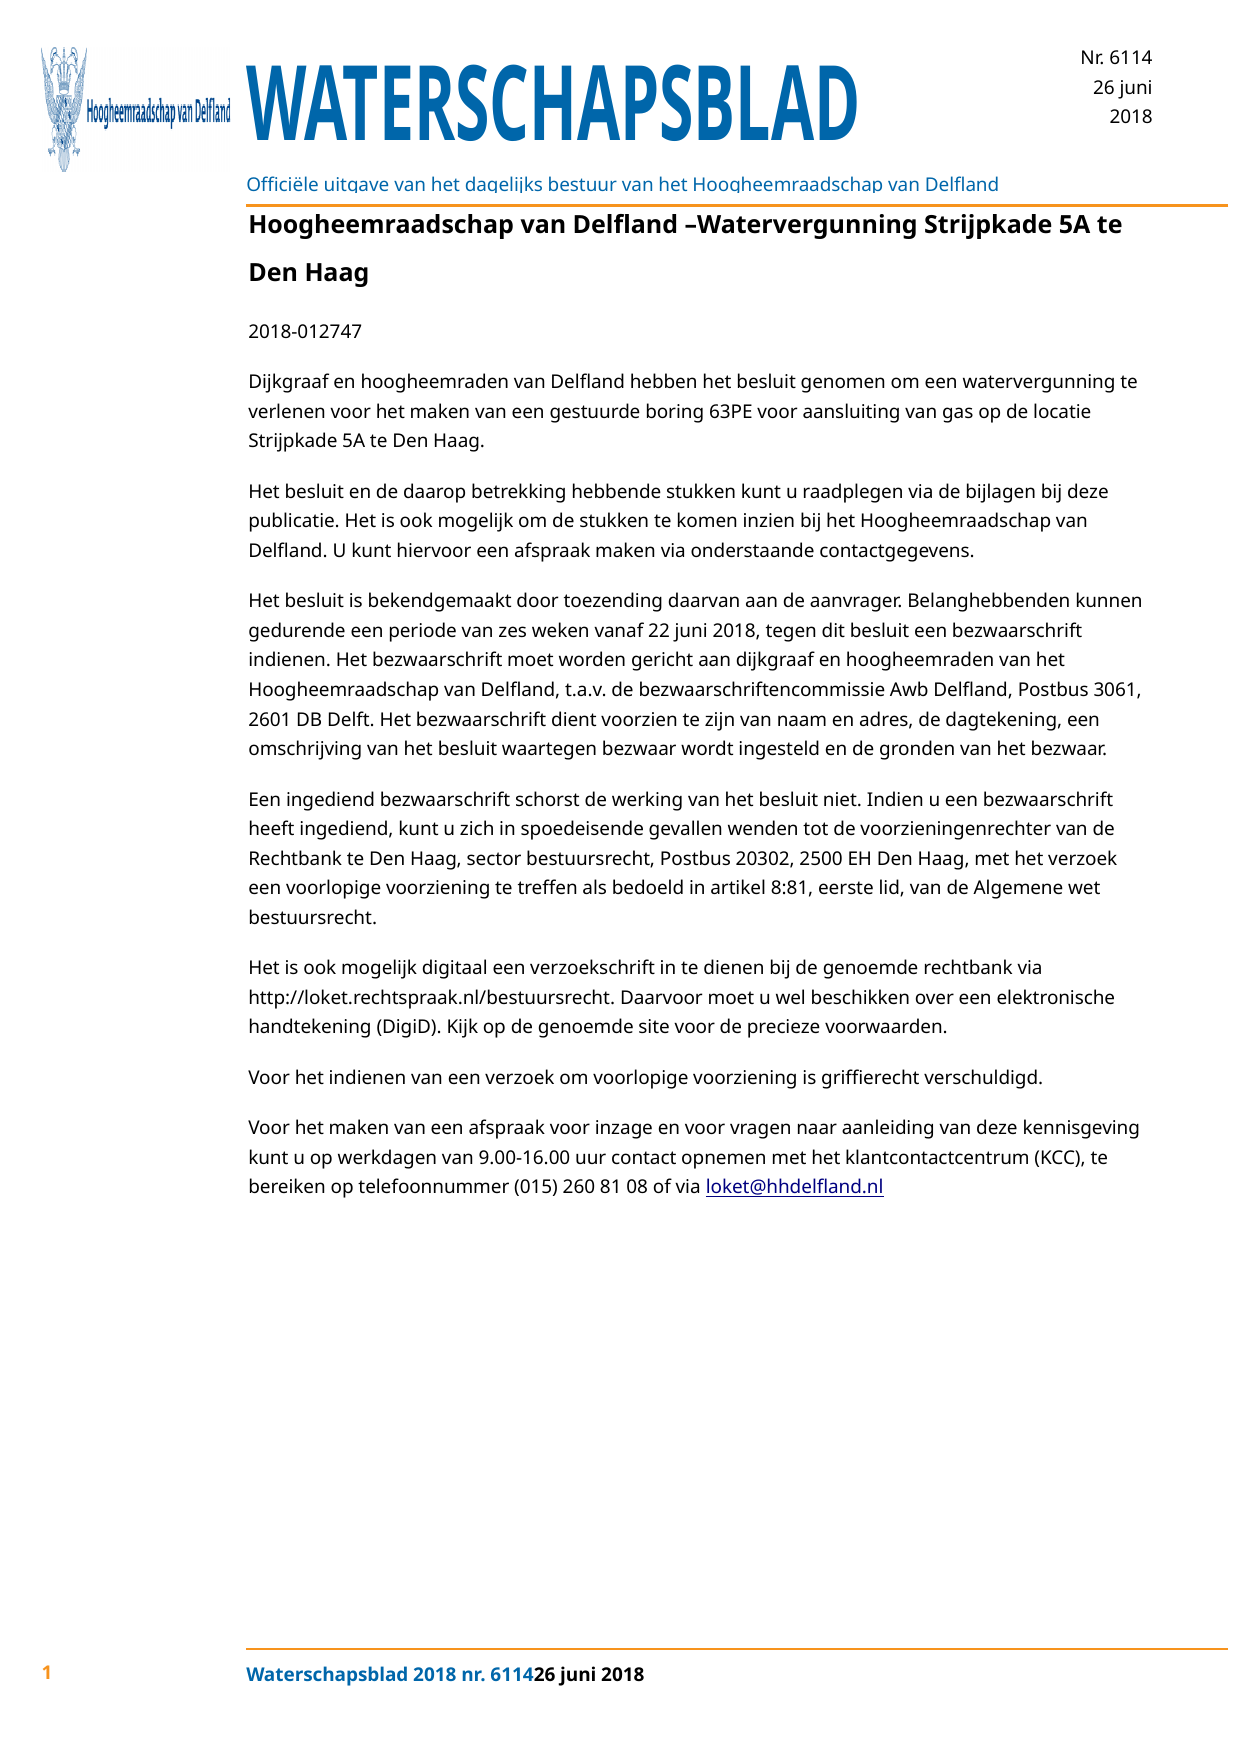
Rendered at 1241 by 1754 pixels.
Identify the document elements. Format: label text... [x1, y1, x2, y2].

text Het besluit is bekendgemaakt door toezending daarvan aan de aanvrager. Belanghebbenden kunnen gedurende een periode van zes weken vanaf 22 juni 2018, tegen dit besluit een bezwaarschrift indienen. Het bezwaarschrift moet worden gericht aan dijkgraaf en hoogheemraden van het Hoogheemraadschap van Delfland, t.a.v. de bezwaarschriftencommissie Awb Delfland, Postbus 3061, 2601 DB Delft. Het bezwaarschrift dient voorzien te zijn van naam en adres, de dagtekening, een omschrijving van het besluit waartegen bezwaar wordt ingesteld en de gronden van het bezwaar. [248, 587, 1152, 761]
text 2018-012747 [248, 318, 1152, 344]
text Het besluit en de daarop betrekking hebbende stukken kunt u raadplegen via de bijlagen bij deze publicatie. Het is ook mogelijk om de stukken te komen inzien bij het Hoogheemraadschap van Delfland. U kunt hiervoor een afspraak maken via onderstaande contactgegevens. [248, 478, 1152, 563]
picture [41, 47, 231, 172]
text Een ingediend bezwaarschrift schorst de werking van het besluit niet. Indien u een bezwaarschrift heeft ingediend, kunt u zich in spoedeisende gevallen wenden tot de voorzieningenrechter van de Rechtbank te Den Haag, sector bestuursrecht, Postbus 20302, 2500 EH Den Haag, met het verzoek een voorlopige voorziening te treffen als bedoeld in artikel 8:81, eerste lid, van de Algemene wet bestuursrecht. [248, 786, 1152, 930]
text Hoogheemraadschap van Delfland –Watervergunning Strijpkade 5A te Den Haag [248, 207, 1152, 288]
text Voor het maken van een afspraak voor inzage en voor vragen naar aanleiding van deze kennisgeving kunt u op werkdagen van 9.00-16.00 uur contact opnemen met het klantcontactcentrum (KCC), te bereiken op telefoonnummer (015) 260 81 08 of via loket@hhdelfland.nl [248, 1114, 1152, 1199]
text Dijkgraaf en hoogheemraden van Delfland hebben het besluit genomen om een watervergunning te verlenen voor het maken van een gestuurde boring 63PE voor aansluiting van gas op de locatie Strijpkade 5A te Den Haag. [248, 368, 1152, 453]
text Voor het indienen van een verzoek om voorlopige voorziening is griffierecht verschuldigd. [248, 1064, 1152, 1090]
text Het is ook mogelijk digitaal een verzoekschrift in te dienen bij de genoemde rechtbank via http://loket.rechtspraak.nl/bestuursrecht. Daarvoor moet u wel beschikken over een elektronische handtekening (DigiD). Kijk op de genoemde site voor de precieze voorwaarden. [248, 954, 1152, 1039]
